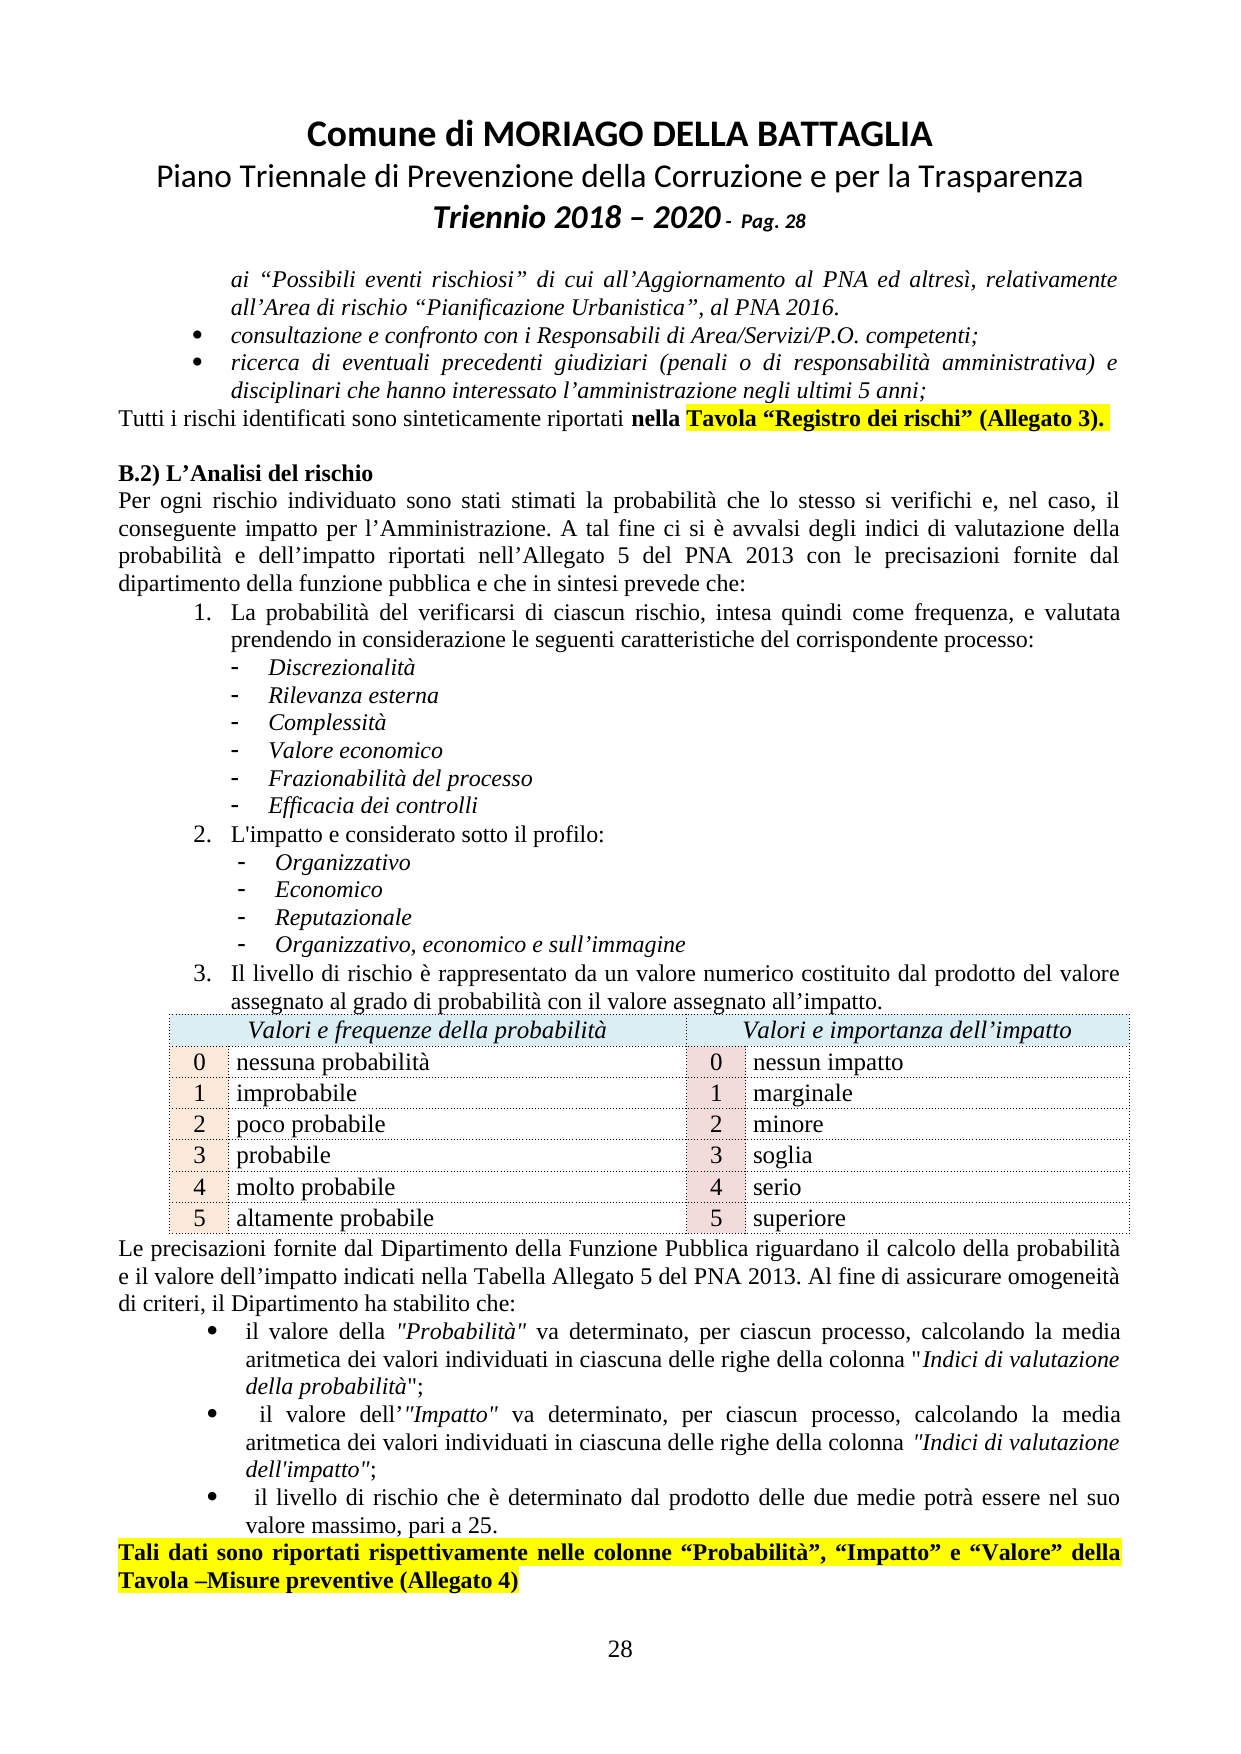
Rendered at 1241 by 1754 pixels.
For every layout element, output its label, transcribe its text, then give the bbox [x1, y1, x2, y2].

list Complessità [231, 708, 1122, 736]
text Per ogni rischio individuato sono stati stimati la probabilità che lo stesso si verifichi e, nel caso, il conseguente impatto per l’Amministrazione. A tal fine ci si è avvalsi degli indici di valutazione della probabilità e dell’impatto riportati nell’Allegato 5 del PNA 2013 con le precisazioni fornite dal dipartimento della funzione pubblica e che in sintesi prevede che: [118, 486, 1122, 597]
list Rilevanza esterna [231, 681, 1122, 708]
list Frazionabilità del processo [231, 763, 1122, 791]
table_cell serio [746, 1171, 1129, 1202]
table_cell 0 [687, 1046, 746, 1077]
list il valore della "Probabilità" va determinato, per ciascun processo, calcolando la media aritmetica dei valori individuati in ciascuna delle righe della colonna "Indici di valutazione della probabilità"; [208, 1317, 1122, 1400]
list Organizzativo, economico e sull’immagine [237, 930, 1122, 958]
table_cell 2 [170, 1108, 229, 1139]
table_cell nessuna probabilità [229, 1046, 687, 1077]
list La probabilità del verificarsi di ciascun rischio, intesa quindi come frequenza, e valutata prendendo in considerazione le seguenti caratteristiche del corrispondente processo: [193, 597, 1122, 653]
table_cell 4 [687, 1171, 746, 1202]
list il valore dell’"Impatto" va determinato, per ciascun processo, calcolando la media aritmetica dei valori individuati in ciascuna delle righe della colonna "Indici di valutazione dell'impatto"; [208, 1400, 1122, 1483]
table_cell 1 [170, 1077, 229, 1108]
list il livello di rischio che è determinato dal prodotto delle due medie potrà essere nel suo valore massimo, pari a 25. [208, 1483, 1122, 1538]
table_cell 2 [687, 1108, 746, 1139]
table_cell superiore [746, 1202, 1129, 1233]
table_cell improbabile [229, 1077, 687, 1108]
list Valore economico [231, 736, 1122, 763]
text Le precisazioni fornite dal Dipartimento della Funzione Pubblica riguardano il calcolo della probabilità e il valore dell’impatto indicati nella Tabella Allegato 5 del PNA 2013. Al fine di assicurare omogeneità di criteri, il Dipartimento ha stabilito che: [118, 1234, 1122, 1317]
table_header Valori e frequenze della probabilità [170, 1014, 687, 1046]
table_cell 4 [170, 1171, 229, 1202]
table_header Valori e importanza dell’impatto [687, 1014, 1129, 1046]
table_cell molto probabile [229, 1171, 687, 1202]
list ricerca di eventuali precedenti giudiziari (penali o di responsabilità amministrativa) e disciplinari che hanno interessato l’amministrazione negli ultimi 5 anni; [193, 348, 1122, 403]
table_cell soglia [746, 1139, 1129, 1171]
table_cell 3 [687, 1139, 746, 1171]
list consultazione e confronto con i Responsabili di Area/Servizi/P.O. competenti; [193, 321, 1122, 348]
table_cell 3 [170, 1139, 229, 1171]
table_cell minore [746, 1108, 1129, 1139]
list Discrezionalità [231, 653, 1122, 681]
table_cell 1 [687, 1077, 746, 1108]
list Il livello di rischio è rappresentato da un valore numerico costituito dal prodotto del valore assegnato al grado di probabilità con il valore assegnato all’impatto. [193, 958, 1122, 1014]
table_cell marginale [746, 1077, 1129, 1108]
list ai “Possibili eventi rischiosi” di cui all’Aggiornamento al PNA ed altresì, relativamente all’Area di rischio “Pianificazione Urbanistica”, al PNA 2016. [193, 266, 1122, 321]
table_cell 5 [170, 1202, 229, 1233]
text Tutti i rischi identificati sono sinteticamente riportati nella Tavola “Registro dei rischi” (Allegato 3). [118, 403, 1122, 431]
list L'impatto e considerato sotto il profilo: [193, 819, 1122, 847]
list Economico [237, 875, 1122, 903]
list Organizzativo [237, 847, 1122, 875]
table_cell 5 [687, 1202, 746, 1233]
table_cell poco probabile [229, 1108, 687, 1139]
table_cell nessun impatto [746, 1046, 1129, 1077]
table_cell altamente probabile [229, 1202, 687, 1233]
text B.2) L’Analisi del rischio [118, 459, 1122, 486]
table_cell 0 [170, 1046, 229, 1077]
text Tali dati sono riportati rispettivamente nelle colonne “Probabilità”, “Impatto” e “Valore” della Tavola –Misure preventive (Allegato 4) [118, 1538, 1122, 1593]
list Reputazionale [237, 903, 1122, 930]
list Efficacia dei controlli [231, 791, 1122, 819]
table_cell probabile [229, 1139, 687, 1171]
